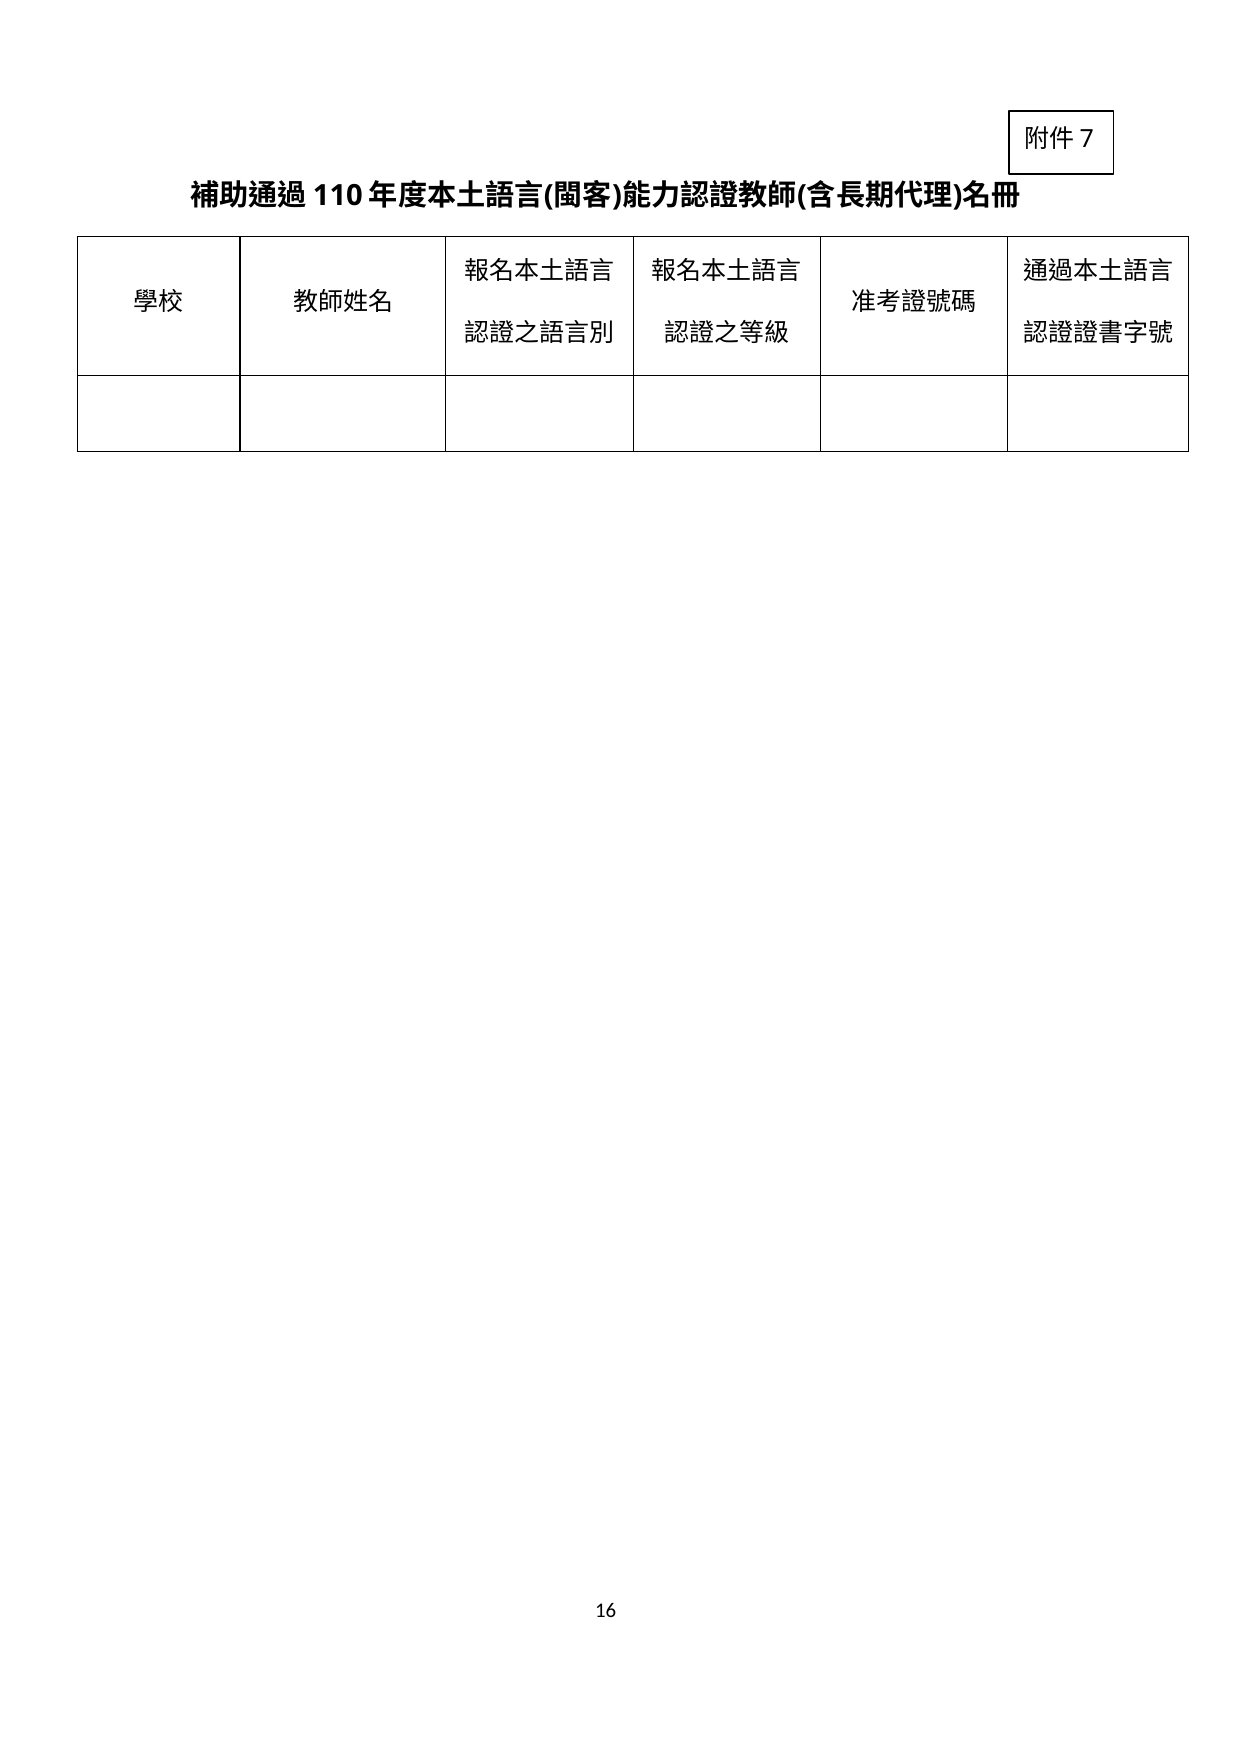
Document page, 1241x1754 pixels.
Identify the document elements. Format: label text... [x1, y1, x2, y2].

table_cell [241, 376, 445, 451]
table_cell [446, 376, 633, 451]
table_header 准考證號碼 [821, 237, 1007, 375]
table_header 教師姓名 [241, 237, 445, 375]
table_header 報名本土語言認證之語言別 [446, 237, 633, 375]
table_cell [634, 376, 820, 451]
table_cell [1008, 376, 1188, 451]
table_header 通過本土語言認證證書字號 [1008, 237, 1188, 375]
table_cell [821, 376, 1007, 451]
table_header 學校 [78, 237, 239, 375]
text 附件7 [1024, 119, 1098, 155]
text 補助通過110年度本土語言(閩客)能力認證教師(含長期代理)名冊 [89, 161, 1122, 224]
table_cell [78, 376, 239, 451]
table_header 報名本土語言認證之等級 [634, 237, 820, 375]
